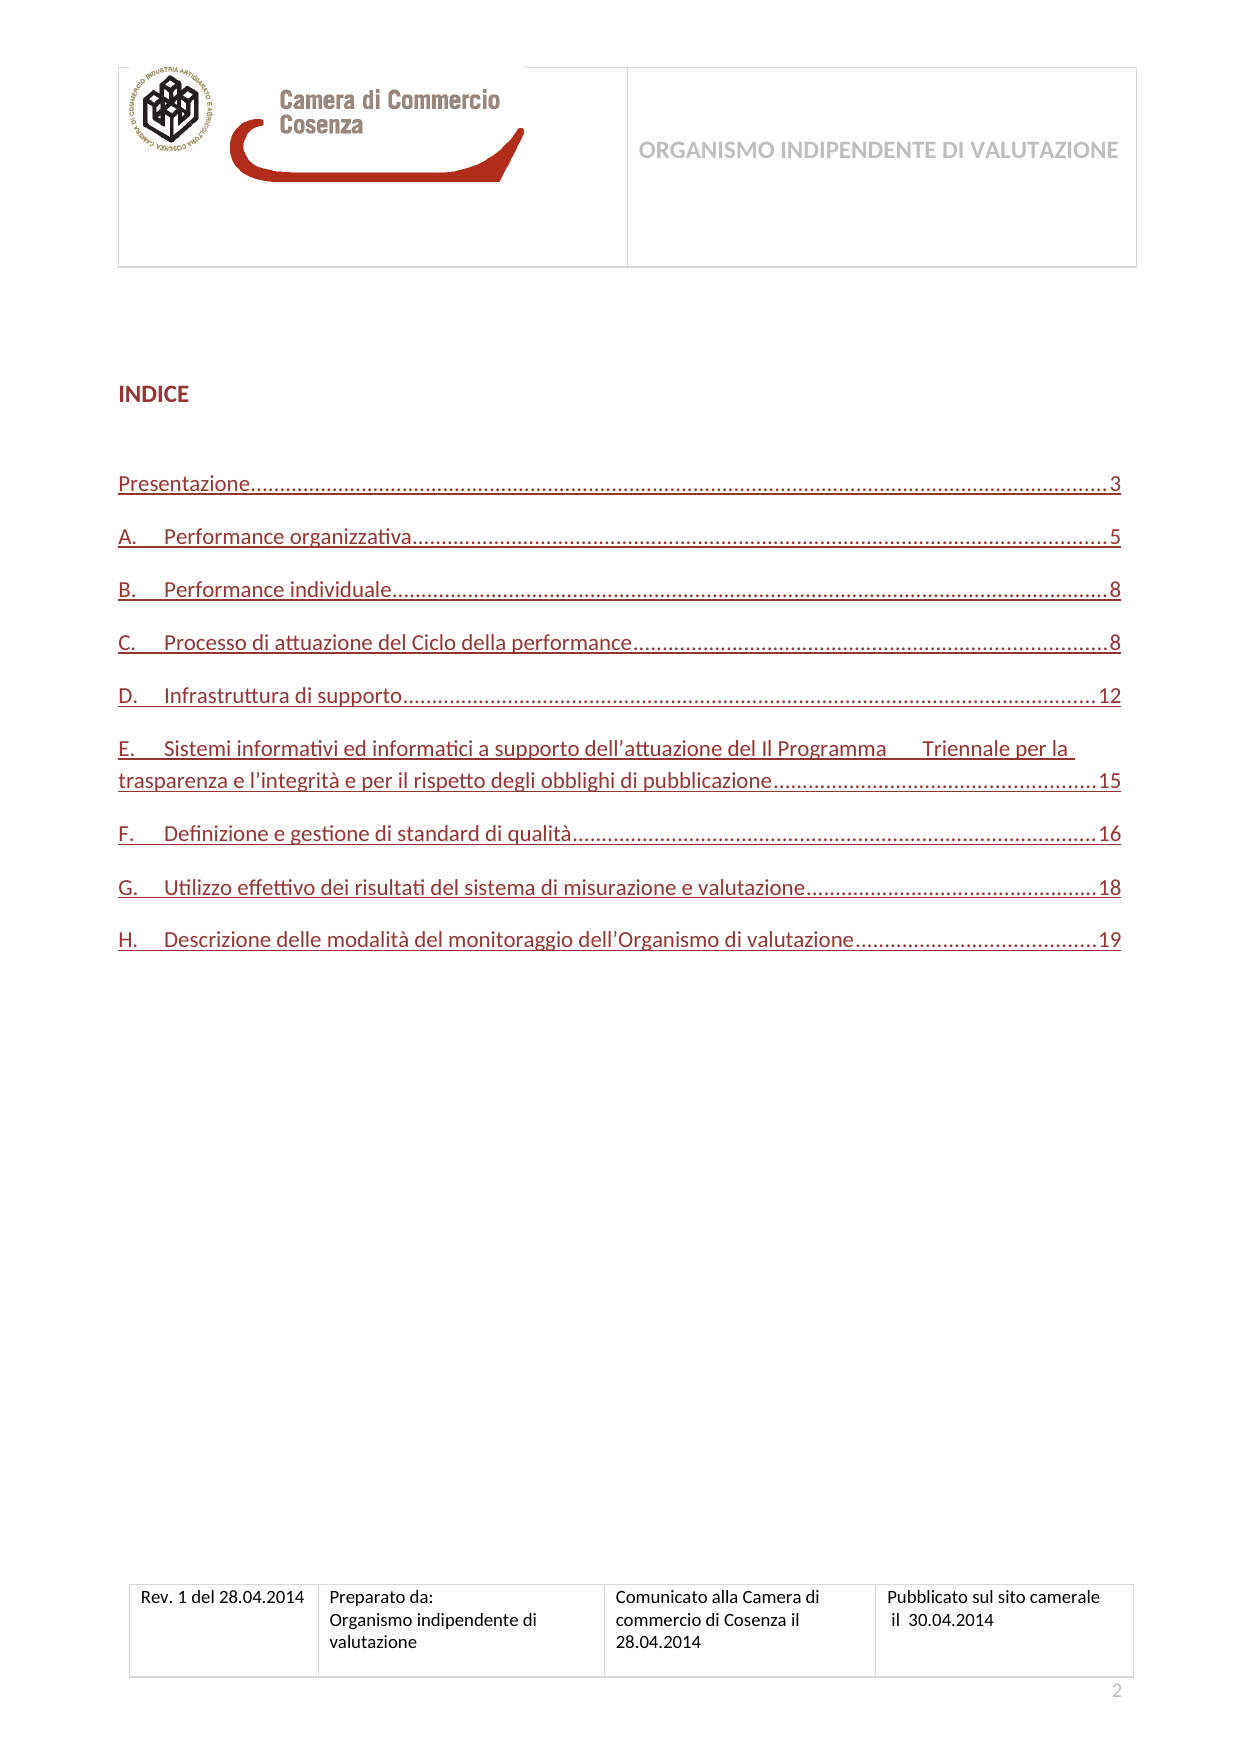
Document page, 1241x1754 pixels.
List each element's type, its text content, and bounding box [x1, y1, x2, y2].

text H. Descrizione delle modalità del monitoraggio dell’Organismo di valutazione 19 [118, 926, 1122, 954]
text E. Sistemi informativi ed informatici a supporto dell’attuazione del Il Programma Triennale per la trasparenza e l’integrità e per il rispetto degli obblighi di pubblicazione 15 [118, 734, 1122, 794]
text G. Utilizzo effettivo dei risultati del sistema di misurazione e valutazione 18 [118, 873, 1122, 901]
text D. Infrastruttura di supporto 12 [118, 681, 1122, 709]
text C. Processo di attuazione del Ciclo della performance 8 [118, 628, 1122, 656]
text A. Performance organizzativa 5 [118, 522, 1122, 550]
text INDICE [118, 378, 1122, 409]
text Presentazione 3 [118, 469, 1122, 497]
text B. Performance individuale 8 [118, 575, 1122, 603]
text F. Definizione e gestione di standard di qualità 16 [118, 819, 1122, 848]
